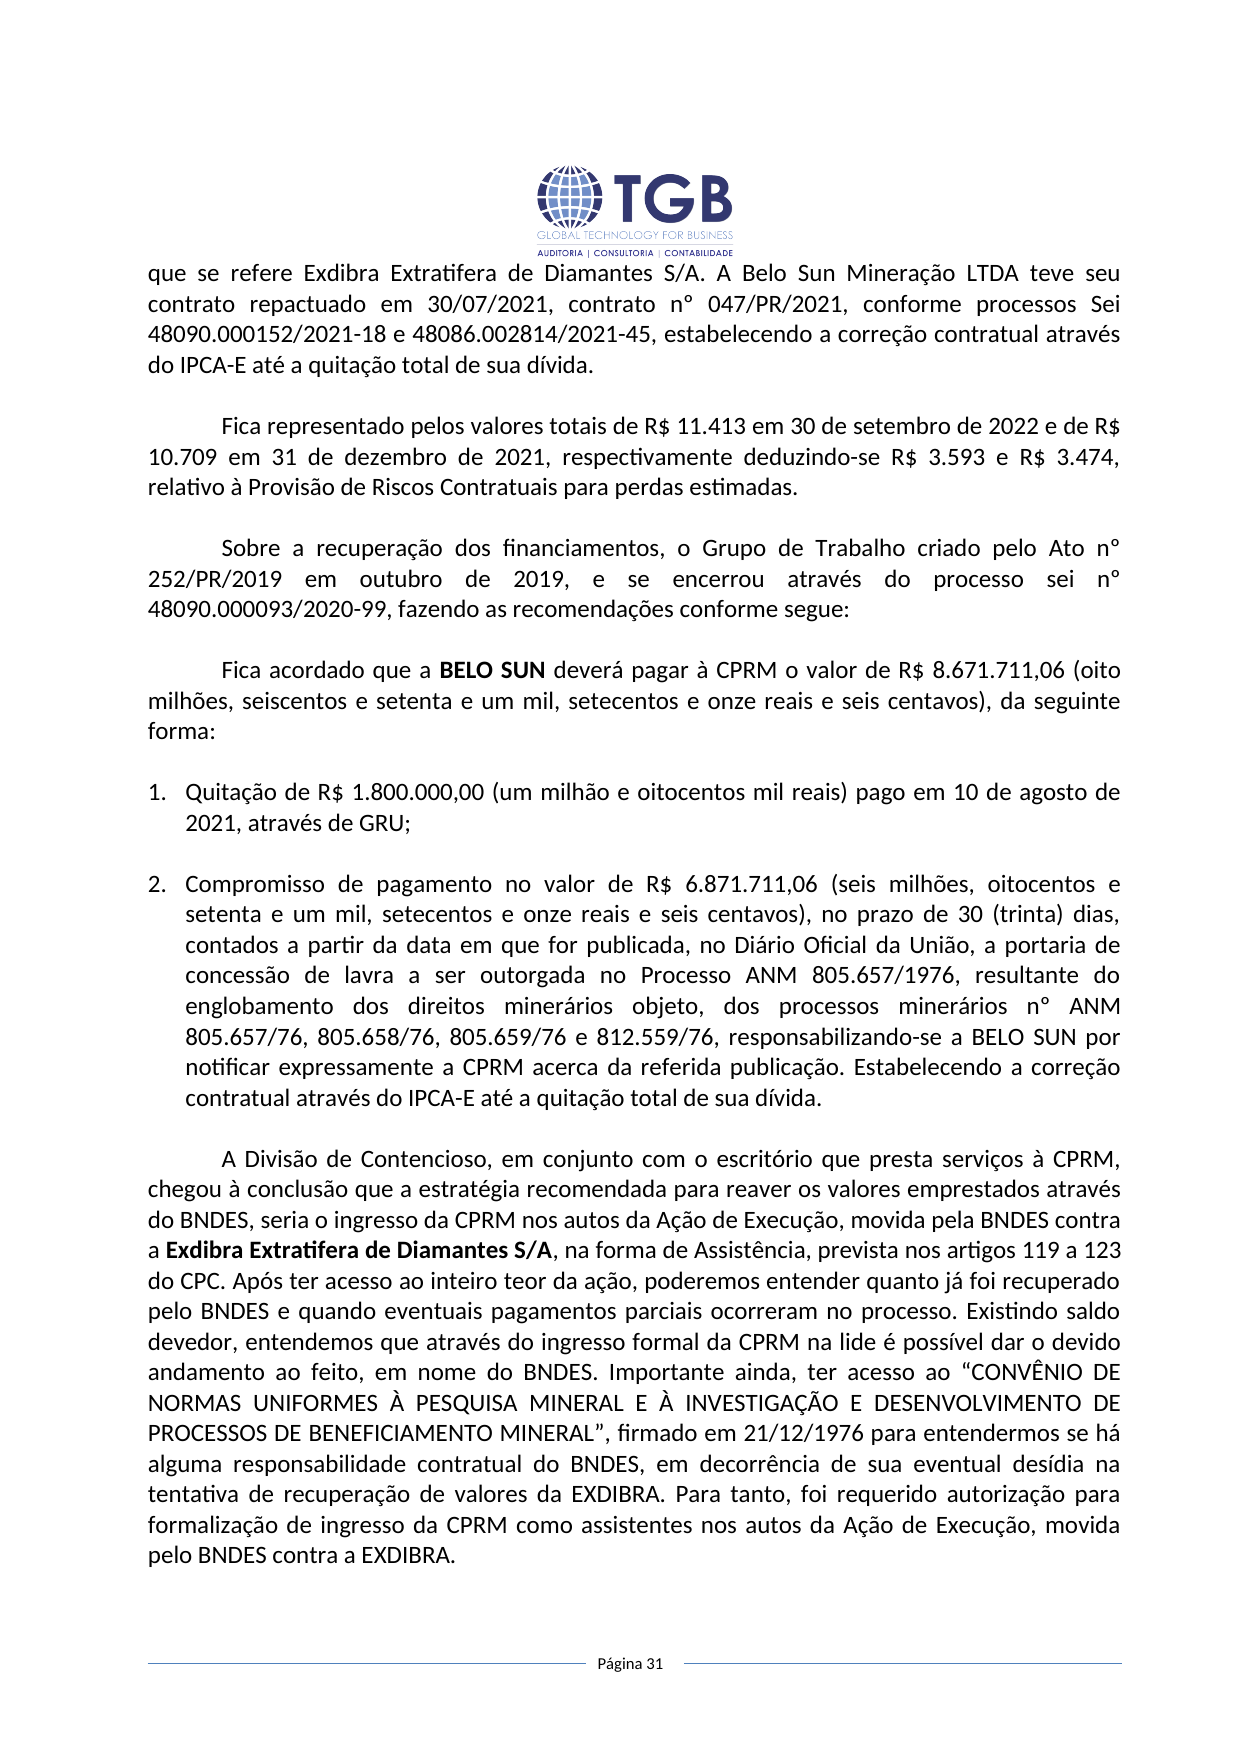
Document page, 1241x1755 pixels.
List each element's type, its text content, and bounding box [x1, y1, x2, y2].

list Quitação de R$ 1.800.000,00 (um milhão e oitocentos mil reais) pago em 10 de agosto de 2021, através de GRU; [148, 776, 1122, 837]
list Compromisso de pagamento no valor de R$ 6.871.711,06 (seis milhões, oitocentos e setenta e um mil, setecentos e onze reais e seis centavos), no prazo de 30 (trinta) dias, contados a partir da data em que for publicada, no Diário Oficial da União, a portaria de concessão de lavra a ser outorgada no Processo ANM 805.657/1976, resultante do englobamento dos direitos minerários objeto, dos processos minerários nº ANM 805.657/76, 805.658/76, 805.659/76 e 812.559/76, responsabilizando-se a BELO SUN por notificar expressamente a CPRM acerca da referida publicação. Estabelecendo a correção contratual através do IPCA-E até a quitação total de sua dívida. [148, 868, 1122, 1112]
text A Divisão de Contencioso, em conjunto com o escritório que presta serviços à CPRM, chegou à conclusão que a estratégia recomendada para reaver os valores emprestados através do BNDES, seria o ingresso da CPRM nos autos da Ação de Execução, movida pela BNDES contra a Exdibra Extratifera de Diamantes S/A, na forma de Assistência, prevista nos artigos 119 a 123 do CPC. Após ter acesso ao inteiro teor da ação, poderemos entender quanto já foi recuperado pelo BNDES e quando eventuais pagamentos parciais ocorreram no processo. Existindo saldo devedor, entendemos que através do ingresso formal da CPRM na lide é possível dar o devido andamento ao feito, em nome do BNDES. Importante ainda, ter acesso ao “CONVÊNIO DE NORMAS UNIFORMES À PESQUISA MINERAL E À INVESTIGAÇÃO E DESENVOLVIMENTO DE PROCESSOS DE BENEFICIAMENTO MINERAL”, firmado em 21/12/1976 para entendermos se há alguma responsabilidade contratual do BNDES, em decorrência de sua eventual desídia na tentativa de recuperação de valores da EXDIBRA. Para tanto, foi requerido autorização para formalização de ingresso da CPRM como assistentes nos autos da Ação de Execução, movida pelo BNDES contra a EXDIBRA. [148, 1143, 1122, 1570]
text Fica representado pelos valores totais de R$ 11.413 em 30 de setembro de 2022 e de R$ 10.709 em 31 de dezembro de 2021, respectivamente deduzindo-se R$ 3.593 e R$ 3.474, relativo à Provisão de Riscos Contratuais para perdas estimadas. [148, 410, 1122, 502]
text Fica acordado que a BELO SUN deverá pagar à CPRM o valor de R$ 8.671.711,06 (oito milhões, seiscentos e setenta e um mil, setecentos e onze reais e seis centavos), da seguinte forma: [148, 654, 1122, 746]
text Sobre a recuperação dos financiamentos, o Grupo de Trabalho criado pelo Ato nº 252/PR/2019 em outubro de 2019, e se encerrou através do processo sei nº 48090.000093/2020-99, fazendo as recomendações conforme segue: [148, 532, 1122, 624]
text que se refere Exdibra Extratifera de Diamantes S/A. A Belo Sun Mineração LTDA teve seu contrato repactuado em 30/07/2021, contrato nº 047/PR/2021, conforme processos Sei 48090.000152/2021-18 e 48086.002814/2021-45, estabelecendo a correção contratual através do IPCA-E até a quitação total de sua dívida. [148, 258, 1122, 380]
